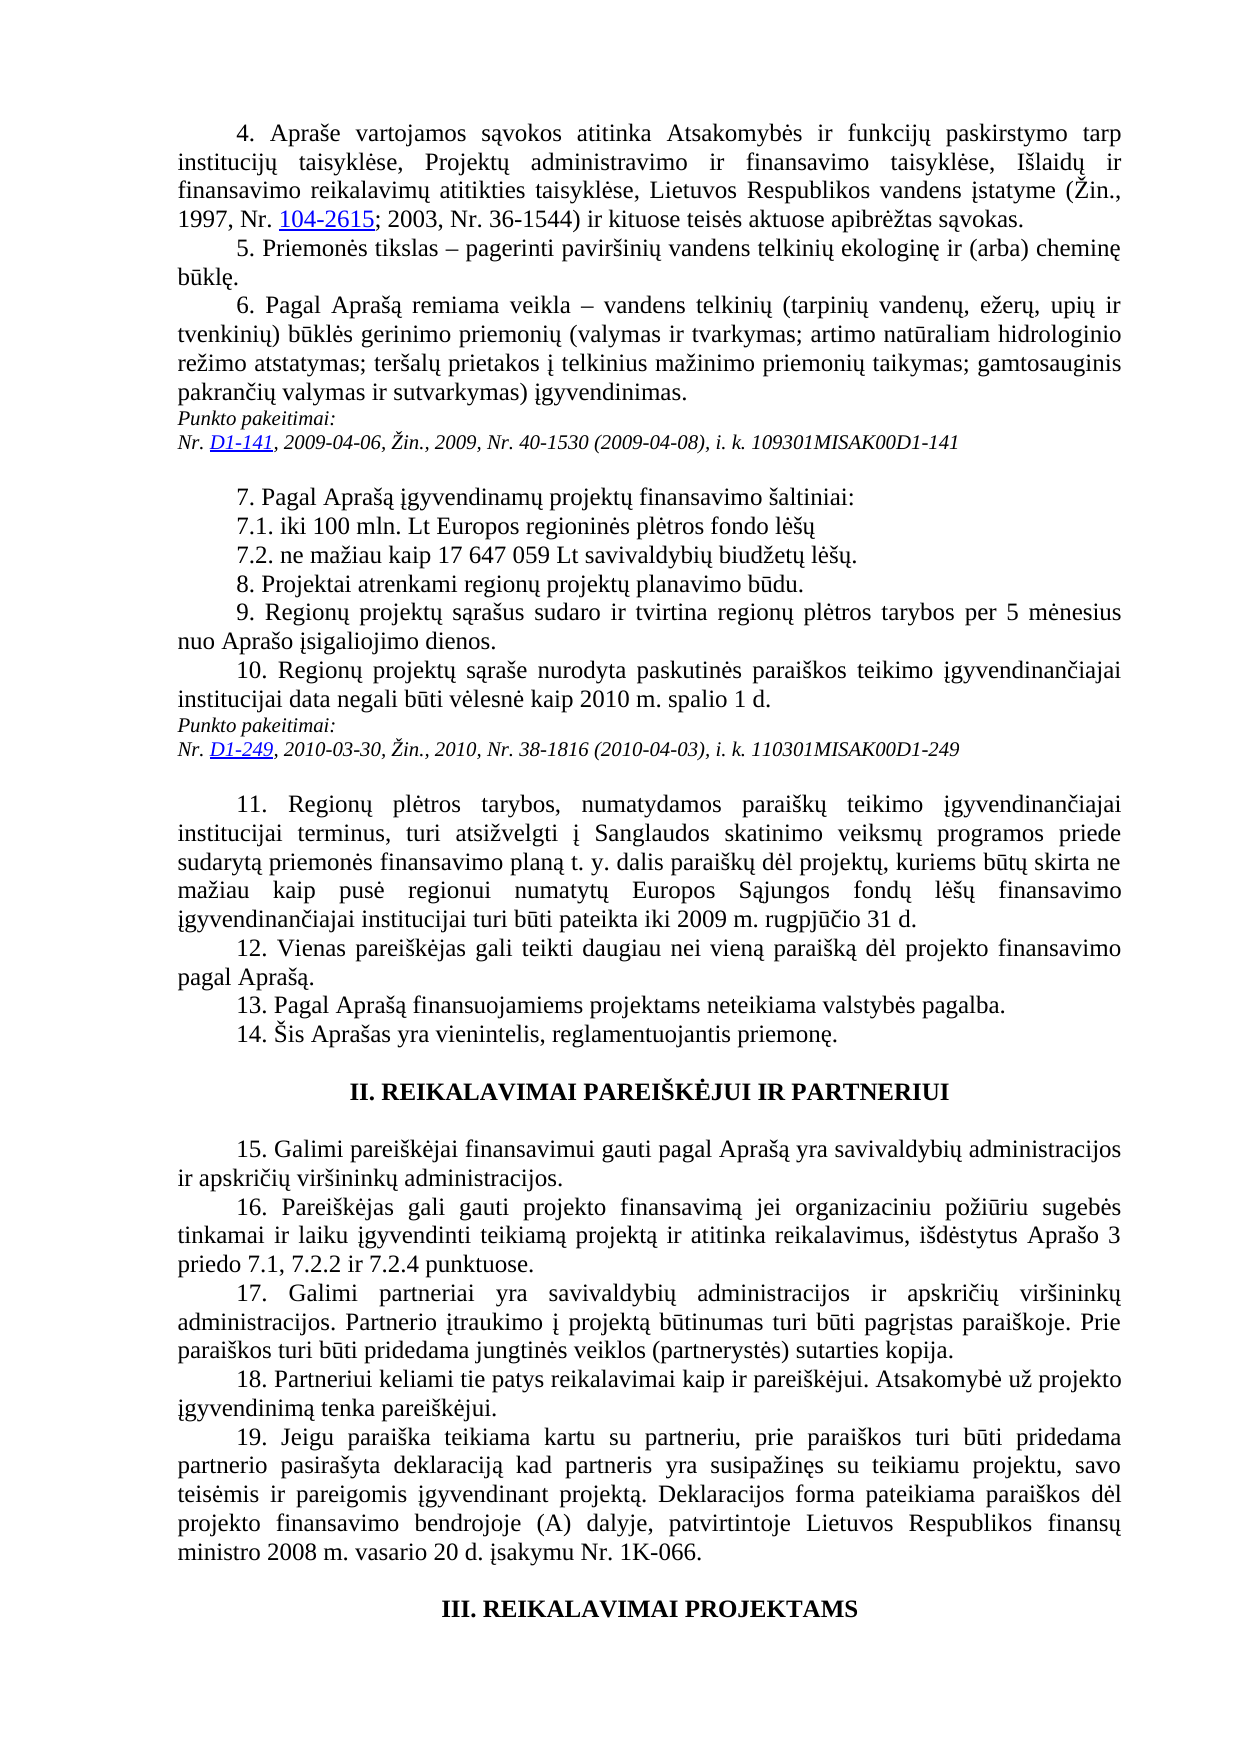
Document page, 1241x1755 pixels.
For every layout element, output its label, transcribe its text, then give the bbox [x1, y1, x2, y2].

text 12. Vienas pareiškėjas gali teikti daugiau nei vieną paraišką dėl projekto finansavimo pagal Aprašą. [177, 933, 1122, 991]
text II. REIKALAVIMAI PAREIŠKĖJUI IR PARTNERIUI [177, 1077, 1122, 1106]
text 19. Jeigu paraiška teikiama kartu su partneriu, prie paraiškos turi būti pridedama partnerio pasirašyta deklaraciją kad partneris yra susipažinęs su teikiamu projektu, savo teisėmis ir pareigomis įgyvendinant projektą. Deklaracijos forma pateikiama paraiškos dėl projekto finansavimo bendrojoje (A) dalyje, patvirtintoje Lietuvos Respublikos finansų ministro 2008 m. vasario 20 d. įsakymu Nr. 1K-066. [177, 1422, 1122, 1566]
text Nr. D1-141, 2009-04-06, Žin., 2009, Nr. 40-1530 (2009-04-08), i. k. 109301MISAK00D1-141 [177, 430, 1122, 454]
text 7.2. ne mažiau kaip 17 647 059 Lt savivaldybių biudžetų lėšų. [177, 540, 1122, 569]
text Punkto pakeitimai: [177, 712, 1122, 737]
text 9. Regionų projektų sąrašus sudaro ir tvirtina regionų plėtros tarybos per 5 mėnesius nuo Aprašo įsigaliojimo dienos. [177, 597, 1122, 655]
text III. REIKALAVIMAI PROJEKTAMS [177, 1594, 1122, 1623]
text 5. Priemonės tikslas – pagerinti paviršinių vandens telkinių ekologinę ir (arba) cheminę būklę. [177, 233, 1122, 291]
text 13. Pagal Aprašą finansuojamiems projektams neteikiama valstybės pagalba. [177, 991, 1122, 1019]
text 7.1. iki 100 mln. Lt Europos regioninės plėtros fondo lėšų [177, 511, 1122, 540]
text 6. Pagal Aprašą remiama veikla – vandens telkinių (tarpinių vandenų, ežerų, upių ir tvenkinių) būklės gerinimo priemonių (valymas ir tvarkymas; artimo natūraliam hidrologinio režimo atstatymas; teršalų prietakos į telkinius mažinimo priemonių taikymas; gamtosauginis pakrančių valymas ir sutvarkymas) įgyvendinimas. [177, 291, 1122, 406]
text 15. Galimi pareiškėjai finansavimui gauti pagal Aprašą yra savivaldybių administracijos ir apskričių viršininkų administracijos. [177, 1134, 1122, 1192]
text 11. Regionų plėtros tarybos, numatydamos paraiškų teikimo įgyvendinančiajai institucijai terminus, turi atsižvelgti į Sanglaudos skatinimo veiksmų programos priede sudarytą priemonės finansavimo planą t. y. dalis paraiškų dėl projektų, kuriems būtų skirta ne mažiau kaip pusė regionui numatytų Europos Sąjungos fondų lėšų finansavimo įgyvendinančiajai institucijai turi būti pateikta iki 2009 m. rugpjūčio 31 d. [177, 789, 1122, 933]
text 14. Šis Aprašas yra vienintelis, reglamentuojantis priemonę. [177, 1019, 1122, 1048]
text 7. Pagal Aprašą įgyvendinamų projektų finansavimo šaltiniai: [177, 482, 1122, 511]
text 17. Galimi partneriai yra savivaldybių administracijos ir apskričių viršininkų administracijos. Partnerio įtraukimo į projektą būtinumas turi būti pagrįstas paraiškoje. Prie paraiškos turi būti pridedama jungtinės veiklos (partnerystės) sutarties kopija. [177, 1278, 1122, 1364]
text Nr. D1-249, 2010-03-30, Žin., 2010, Nr. 38-1816 (2010-04-03), i. k. 110301MISAK00D1-249 [177, 737, 1122, 761]
text 18. Partneriui keliami tie patys reikalavimai kaip ir pareiškėjui. Atsakomybė už projekto įgyvendinimą tenka pareiškėjui. [177, 1364, 1122, 1422]
text 10. Regionų projektų sąraše nurodyta paskutinės paraiškos teikimo įgyvendinančiajai institucijai data negali būti vėlesnė kaip 2010 m. spalio 1 d. [177, 655, 1122, 712]
text 8. Projektai atrenkami regionų projektų planavimo būdu. [177, 569, 1122, 597]
text Punkto pakeitimai: [177, 406, 1122, 430]
text 16. Pareiškėjas gali gauti projekto finansavimą jei organizaciniu požiūriu sugebės tinkamai ir laiku įgyvendinti teikiamą projektą ir atitinka reikalavimus, išdėstytus Aprašo 3 priedo 7.1, 7.2.2 ir 7.2.4 punktuose. [177, 1192, 1122, 1278]
text 4. Apraše vartojamos sąvokos atitinka Atsakomybės ir funkcijų paskirstymo tarp institucijų taisyklėse, Projektų administravimo ir finansavimo taisyklėse, Išlaidų ir finansavimo reikalavimų atitikties taisyklėse, Lietuvos Respublikos vandens įstatyme (Žin., 1997, Nr. 104-2615; 2003, Nr. 36-1544) ir kituose teisės aktuose apibrėžtas sąvokas. [177, 118, 1122, 233]
